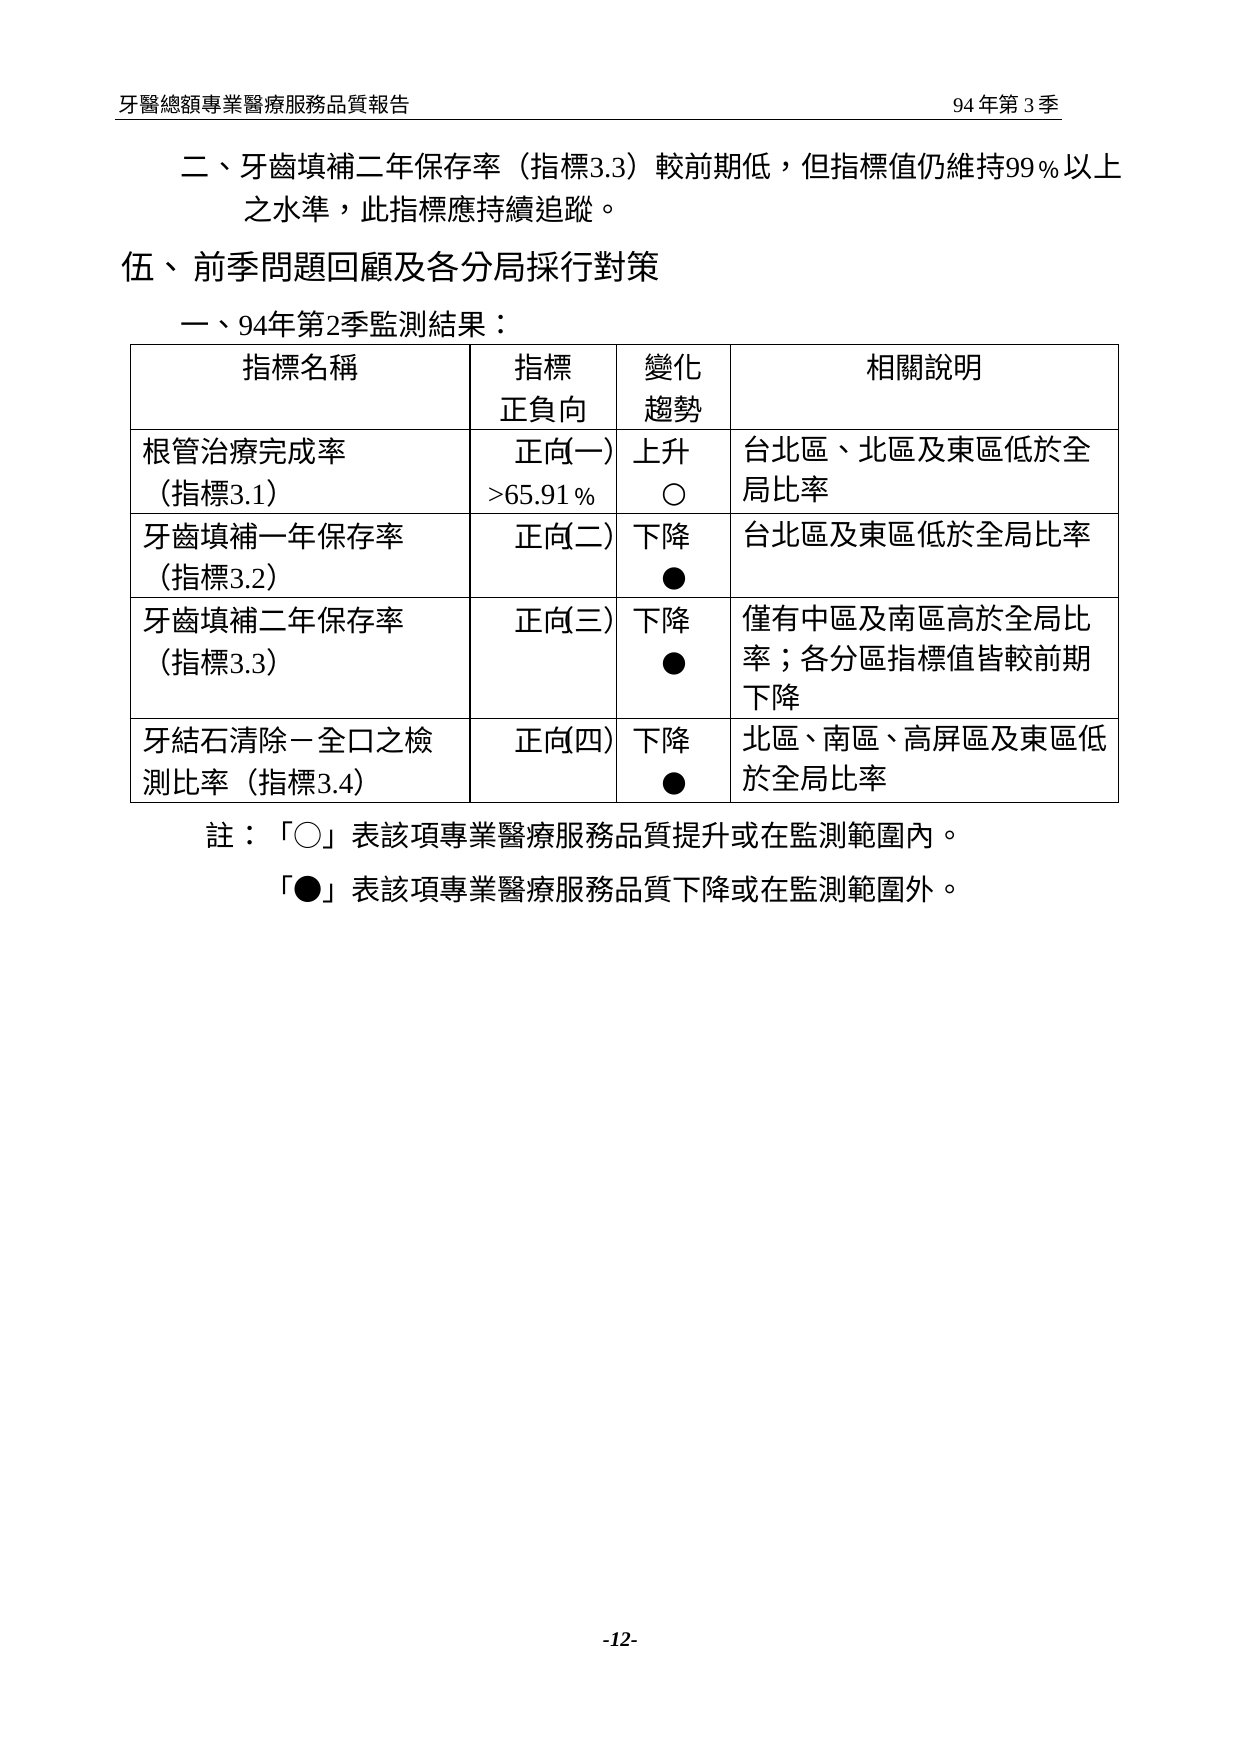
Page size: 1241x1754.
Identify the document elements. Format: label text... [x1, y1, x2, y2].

table_cell 牙齒填補二年保存率 （指標3.3） [131, 598, 469, 717]
list 前季問題回顧及各分局採行對策 [121, 241, 1122, 289]
table_cell 正向 >65.91﹪ [471, 430, 616, 513]
text 註：「○」表該項專業醫療服務品質提升或在監測範圍內。 [118, 803, 1122, 857]
table_cell 僅有中區及南區高於全局比率；各分區指標值皆較前期下降 [731, 598, 1118, 717]
table_header 指標 正負向 [471, 345, 616, 428]
table_cell 正向 [471, 719, 616, 802]
table_header 指標名稱 [131, 345, 469, 428]
text 「●」表該項專業醫療服務品質下降或在監測範圍外。 [118, 857, 1122, 911]
table_header 相關說明 [731, 345, 1118, 428]
table_cell 牙齒填補一年保存率 （指標3.2） [131, 514, 469, 597]
table_cell 上升 ○ [617, 430, 730, 513]
table_cell 台北區及東區低於全局比率 [731, 514, 1118, 597]
table_cell 根管治療完成率 （指標3.1） [131, 430, 469, 513]
text 一、94年第2季監測結果： [180, 302, 1122, 344]
table_cell 牙結石清除－全口之檢測比率（指標3.4） [131, 719, 469, 802]
text 二、牙齒填補二年保存率（指標3.3）較前期低，但指標值仍維持99﹪以上之水準，此指標應持續追蹤。 [181, 144, 1122, 229]
table_cell 正向 [471, 598, 616, 717]
table_cell 下降 ● [617, 719, 730, 802]
table_cell 正向 [471, 514, 616, 597]
table_cell 下降 ● [617, 514, 730, 597]
table_cell 台北區、北區及東區低於全局比率 [731, 430, 1118, 513]
table_cell 北區、南區、高屏區及東區低於全局比率 [731, 719, 1118, 802]
table_cell 下降 ● [617, 598, 730, 717]
table_header 變化 趨勢 [617, 345, 730, 428]
